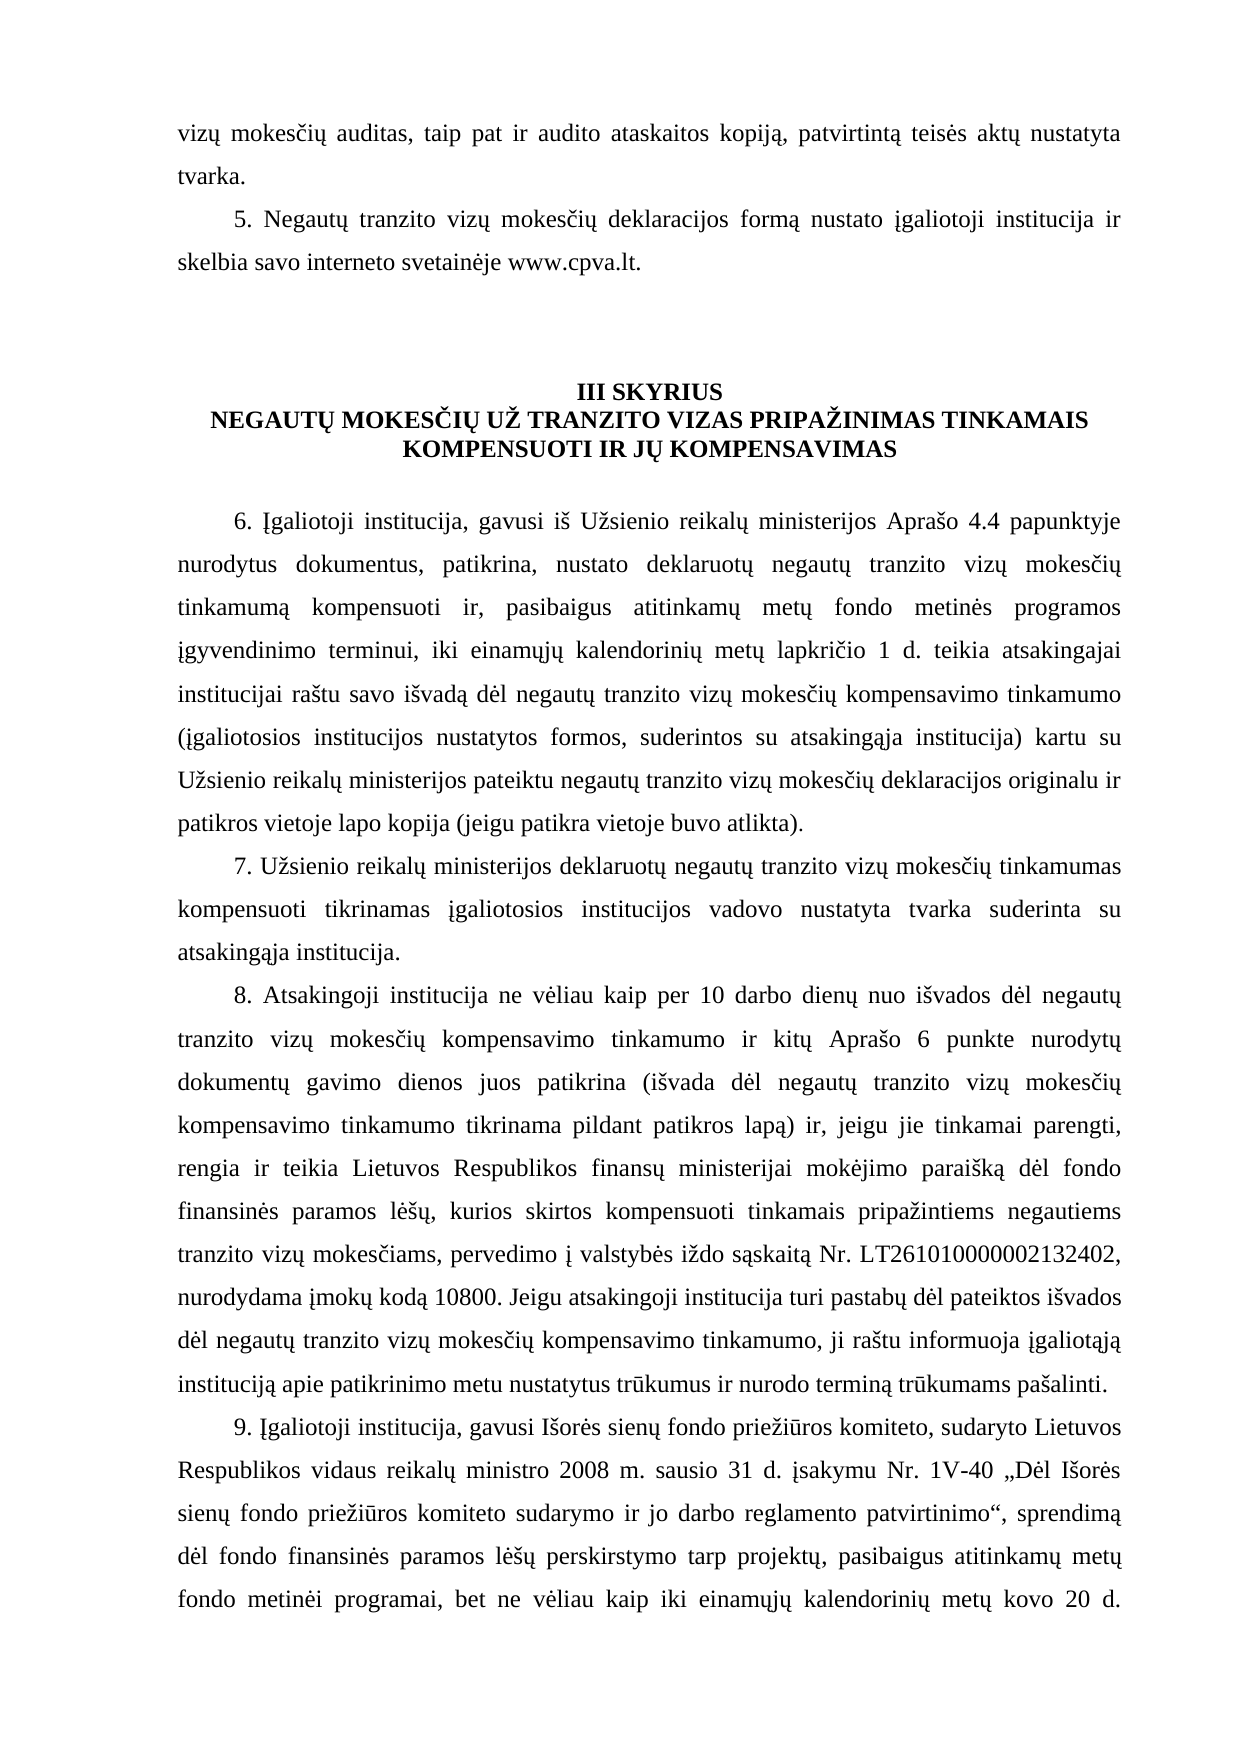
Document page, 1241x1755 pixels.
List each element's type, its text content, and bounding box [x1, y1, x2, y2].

text 8. Atsakingoji institucija ne vėliau kaip per 10 darbo dienų nuo išvados dėl negautų tranzito vizų mokesčių kompensavimo tinkamumo ir kitų Aprašo 6 punkte nurodytų dokumentų gavimo dienos juos patikrina (išvada dėl negautų tranzito vizų mokesčių kompensavimo tinkamumo tikrinama pildant patikros lapą) ir, jeigu jie tinkamai parengti, rengia ir teikia Lietuvos Respublikos finansų ministerijai mokėjimo paraišką dėl fondo finansinės paramos lėšų, kurios skirtos kompensuoti tinkamais pripažintiems negautiems tranzito vizų mokesčiams, pervedimo į valstybės iždo sąskaitą Nr. LT261010000002132402, nurodydama įmokų kodą 10800. Jeigu atsakingoji institucija turi pastabų dėl pateiktos išvados dėl negautų tranzito vizų mokesčių kompensavimo tinkamumo, ji raštu informuoja įgaliotąją instituciją apie patikrinimo metu nustatytus trūkumus ir nurodo terminą trūkumams pašalinti. [177, 981, 1122, 1397]
text NEGAUTŲ MOKESČIŲ UŽ TRANZITO VIZAS PRIPAŽINIMAS TINKAMAIS KOMPENSUOTI IR JŲ KOMPENSAVIMAS [177, 406, 1122, 463]
text 6. Įgaliotoji institucija, gavusi iš Užsienio reikalų ministerijos Aprašo 4.4 papunktyje nurodytus dokumentus, patikrina, nustato deklaruotų negautų tranzito vizų mokesčių tinkamumą kompensuoti ir, pasibaigus atitinkamų metų fondo metinės programos įgyvendinimo terminui, iki einamųjų kalendorinių metų lapkričio 1 d. teikia atsakingajai institucijai raštu savo išvadą dėl negautų tranzito vizų mokesčių kompensavimo tinkamumo (įgaliotosios institucijos nustatytos formos, suderintos su atsakingąja institucija) kartu su Užsienio reikalų ministerijos pateiktu negautų tranzito vizų mokesčių deklaracijos originalu ir patikros vietoje lapo kopija (jeigu patikra vietoje buvo atlikta). [177, 506, 1122, 837]
text 5. Negautų tranzito vizų mokesčių deklaracijos formą nustato įgaliotoji institucija ir skelbia savo interneto svetainėje www.cpva.lt. [177, 204, 1122, 276]
text 7. Užsienio reikalų ministerijos deklaruotų negautų tranzito vizų mokesčių tinkamumas kompensuoti tikrinamas įgaliotosios institucijos vadovo nustatyta tvarka suderinta su atsakingąja institucija. [177, 851, 1122, 966]
text III SKYRIUS [177, 377, 1122, 406]
text 9. Įgaliotoji institucija, gavusi Išorės sienų fondo priežiūros komiteto, sudaryto Lietuvos Respublikos vidaus reikalų ministro 2008 m. sausio 31 d. įsakymu Nr. 1V-40 „Dėl Išorės sienų fondo priežiūros komiteto sudarymo ir jo darbo reglamento patvirtinimo“, sprendimą dėl fondo finansinės paramos lėšų perskirstymo tarp projektų, pasibaigus atitinkamų metų fondo metinėi programai, bet ne vėliau kaip iki einamųjų kalendorinių metų kovo 20 d. [177, 1412, 1122, 1613]
text vizų mokesčių auditas, taip pat ir audito ataskaitos kopiją, patvirtintą teisės aktų nustatyta tvarka. [177, 118, 1122, 190]
